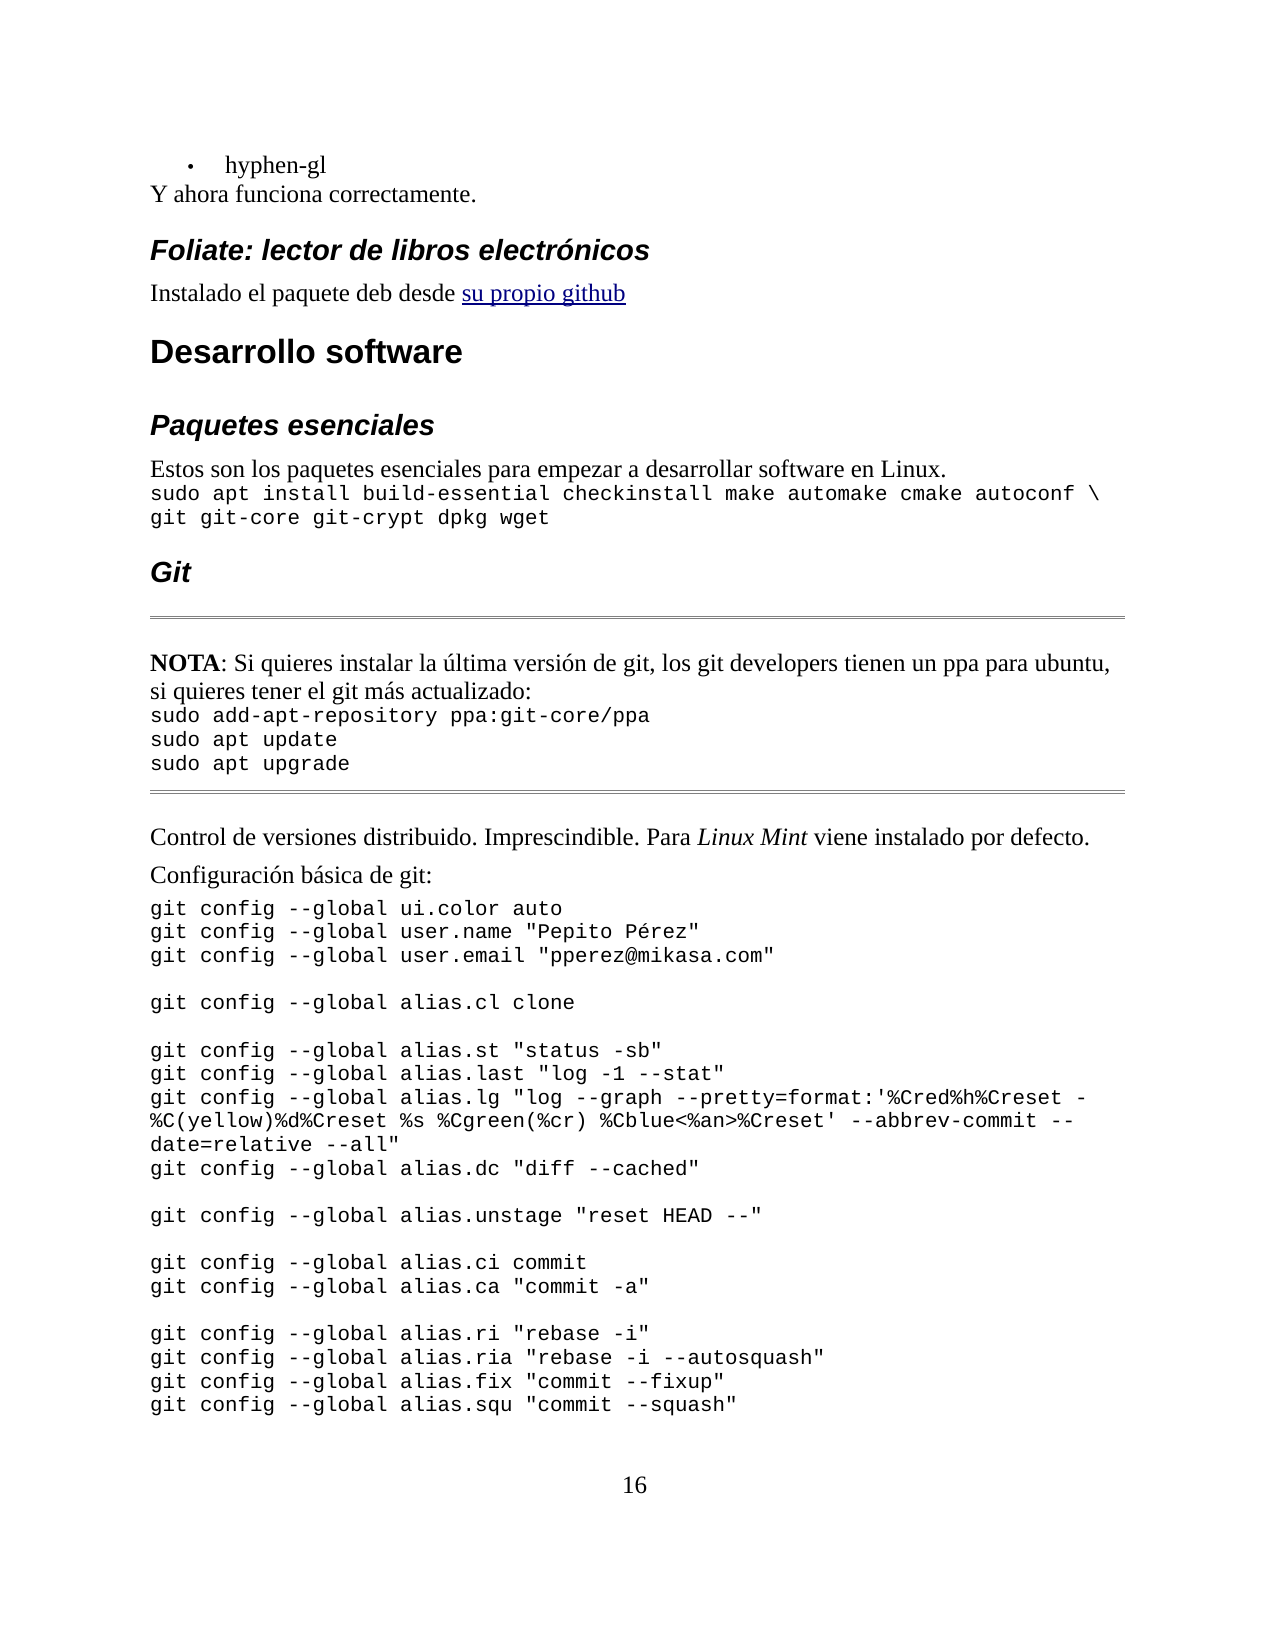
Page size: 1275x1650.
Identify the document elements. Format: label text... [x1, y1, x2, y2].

text git config --global user.name "Pepito Pérez" [150, 921, 1125, 945]
text git config --global alias.squ "commit --squash" [150, 1394, 1125, 1418]
text sudo apt upgrade [150, 752, 1125, 776]
text git config --global alias.ca "commit -a" [150, 1276, 1125, 1300]
text git config --global alias.st "status -sb" [150, 1039, 1125, 1063]
text Estos son los paquetes esenciales para empezar a desarrollar software en Linux. [150, 454, 1125, 483]
list hyphen-gl [187, 150, 1125, 179]
text git config --global alias.fix "commit --fixup" [150, 1371, 1125, 1394]
text git config --global alias.ci commit [150, 1252, 1125, 1276]
subtitle Foliate: lector de libros electrónicos [150, 232, 1125, 266]
text NOTA: Si quieres instalar la última versión de git, los git developers tienen un ppa para ubuntu, si quieres tener el git más actualizado: [150, 648, 1125, 705]
text git config --global user.email "pperez@mikasa.com" [150, 945, 1125, 969]
text git config --global alias.ria "rebase -i --autosquash" [150, 1347, 1125, 1371]
text git config --global alias.ri "rebase -i" [150, 1323, 1125, 1347]
text sudo add-apt-repository ppa:git-core/ppa [150, 705, 1125, 729]
text sudo apt update [150, 729, 1125, 752]
text Y ahora funciona correctamente. [150, 179, 1125, 207]
text sudo apt install build-essential checkinstall make automake cmake autoconf \ [150, 483, 1125, 507]
text git config --global alias.unstage "reset HEAD --" [150, 1205, 1125, 1229]
text Instalado el paquete deb desde su propio github [150, 278, 1125, 307]
subtitle Desarrollo software [150, 332, 1125, 371]
text git config --global alias.cl clone [150, 992, 1125, 1016]
text git config --global alias.lg "log --graph --pretty=format:'%Cred%h%Creset -%C(yellow)%d%Creset %s %Cgreen(%cr) %Cblue<%an>%Creset' --abbrev-commit --date=relative --all" [150, 1087, 1125, 1158]
text Control de versiones distribuido. Imprescindible. Para Linux Mint viene instalado por defecto. [150, 822, 1125, 851]
text git config --global ui.color auto [150, 898, 1125, 921]
subtitle Git [150, 556, 1125, 589]
text git git-core git-crypt dpkg wget [150, 507, 1125, 531]
subtitle Paquetes esenciales [150, 408, 1125, 442]
text git config --global alias.dc "diff --cached" [150, 1158, 1125, 1181]
text git config --global alias.last "log -1 --stat" [150, 1063, 1125, 1087]
text Configuración básica de git: [150, 860, 1125, 889]
